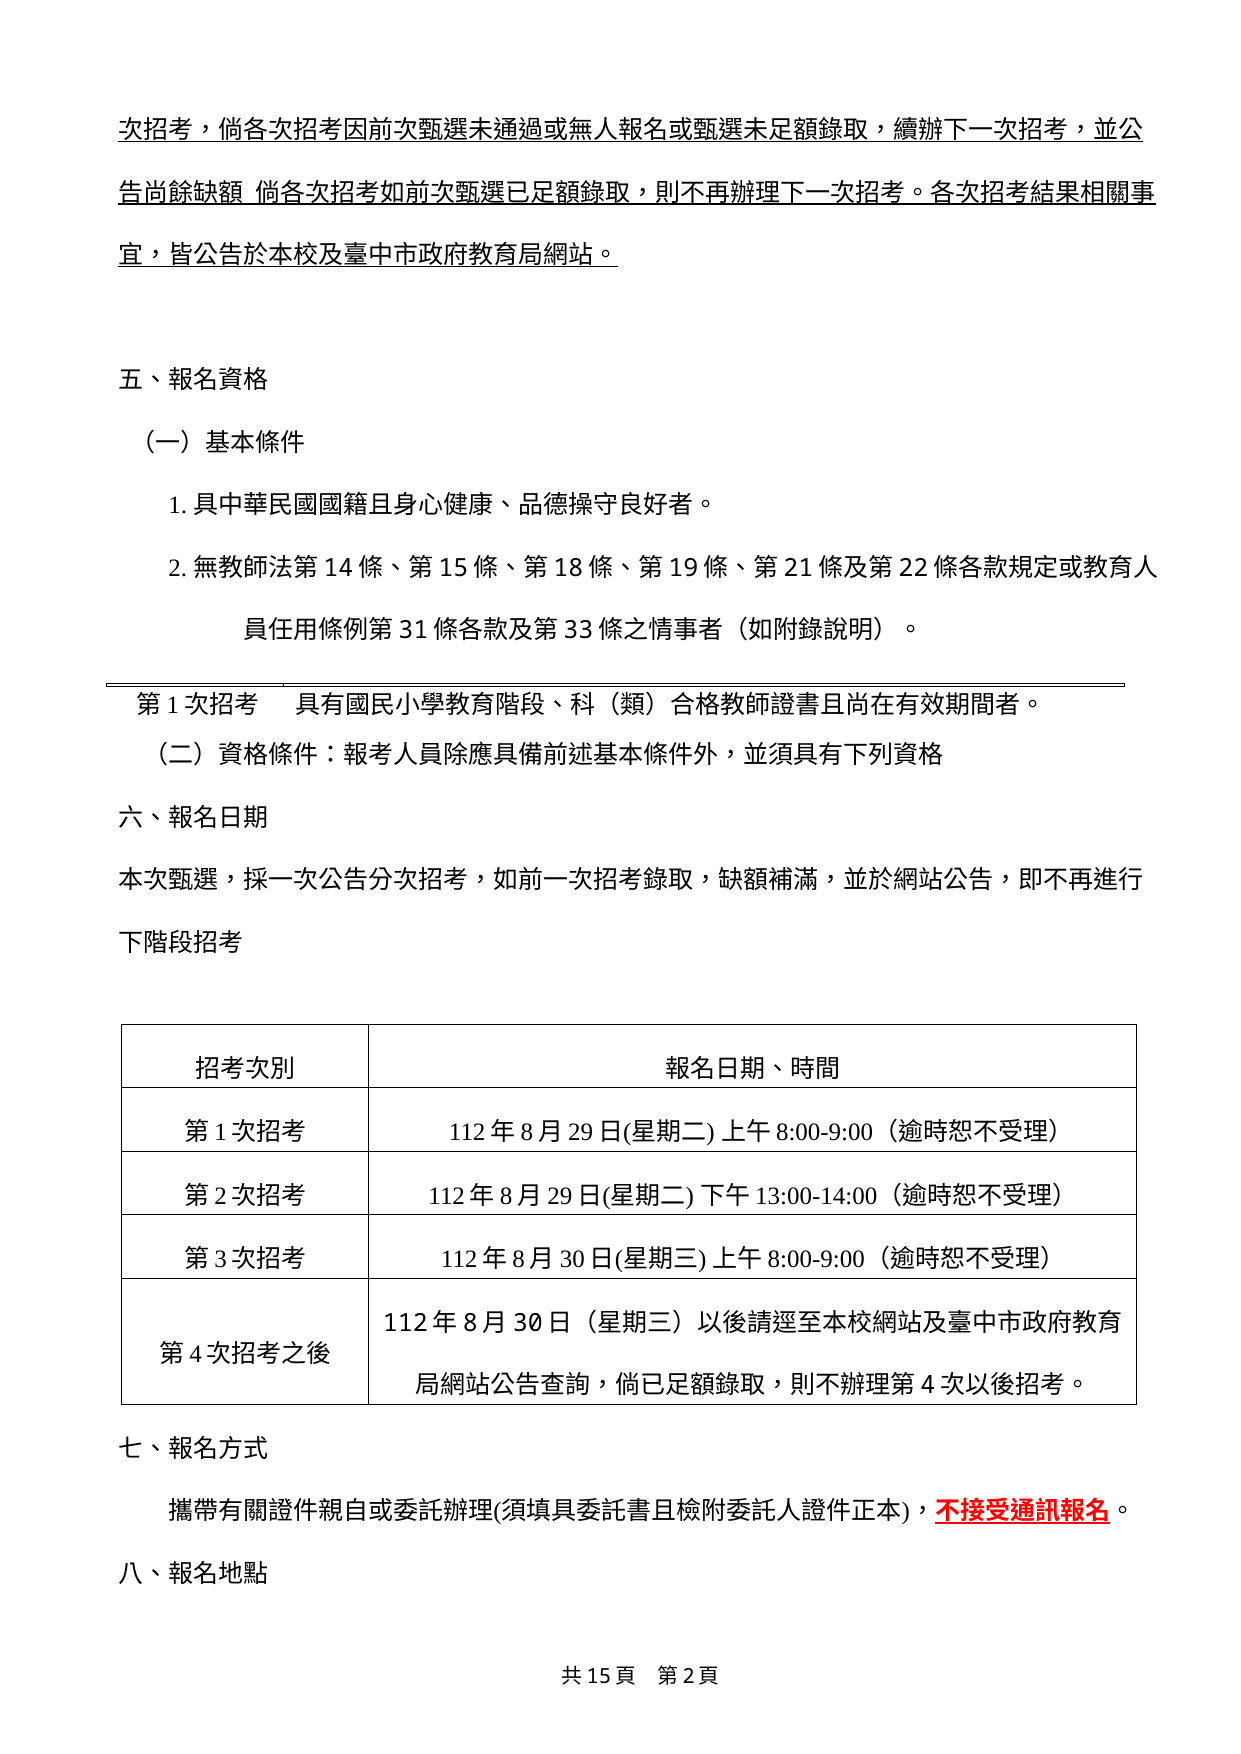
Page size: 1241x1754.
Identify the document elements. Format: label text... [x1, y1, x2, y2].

table_cell 第1次招考 [122, 1088, 368, 1151]
table_cell 第2次招考 [122, 1152, 368, 1214]
text （一）基本條件 [118, 398, 1162, 461]
text 2. 無教師法第14條、第15條、第18條、第19條、第21條及第22條各款規定或教育人員任用條例第31條各款及第33條之情事者（如附錄說明）。 [118, 523, 1162, 648]
table_cell 112年8月30日(星期三) 上午8:00-9:00（逾時恕不受理） [369, 1215, 1136, 1278]
table_cell 112年8月30日（星期三）以後請逕至本校網站及臺中市政府教育局網站公告查詢，倘已足額錄取，則不辦理第4次以後招考。 [369, 1279, 1136, 1404]
text 八、報名地點 [118, 1530, 1162, 1592]
table_header 招考次別 [122, 1025, 368, 1087]
table_cell 112年8月29日(星期二) 上午8:00-9:00（逾時恕不受理） [369, 1088, 1136, 1151]
text 五、報名資格 [118, 336, 1162, 398]
text 1. 具中華民國國籍且身心健康、品德操守良好者。 [118, 461, 1162, 523]
text 六、報名日期 本次甄選，採一次公告分次招考，如前一次招考錄取，缺額補滿，並於網站公告，即不再進行下階段招考 [118, 773, 1162, 961]
text 七、報名方式 攜帶有關證件親自或委託辦理(須填具委託書且檢附委託人證件正本)，不接受通訊報名。 [118, 1405, 1162, 1530]
table_cell 112年8月29日(星期二) 下午13:00-14:00（逾時恕不受理） [369, 1152, 1136, 1214]
text （二）資格條件：報考人員除應具備前述基本條件外，並須具有下列資格 [118, 648, 1162, 773]
table_header 報名日期、時間 [369, 1025, 1136, 1087]
table_cell 第3次招考 [122, 1215, 368, 1278]
table_cell 第4次招考之後 [122, 1279, 368, 1404]
text 次招考，倘各次招考因前次甄選未通過或無人報名或甄選未足額錄取，續辦下一次招考，並公告尚餘缺額 倘各次招考如前次甄選已足額錄取，則不再辦理下一次招考。各次招考結果相關事宜，皆公告於本校及臺中市政府教育局網站。 [118, 86, 1162, 273]
